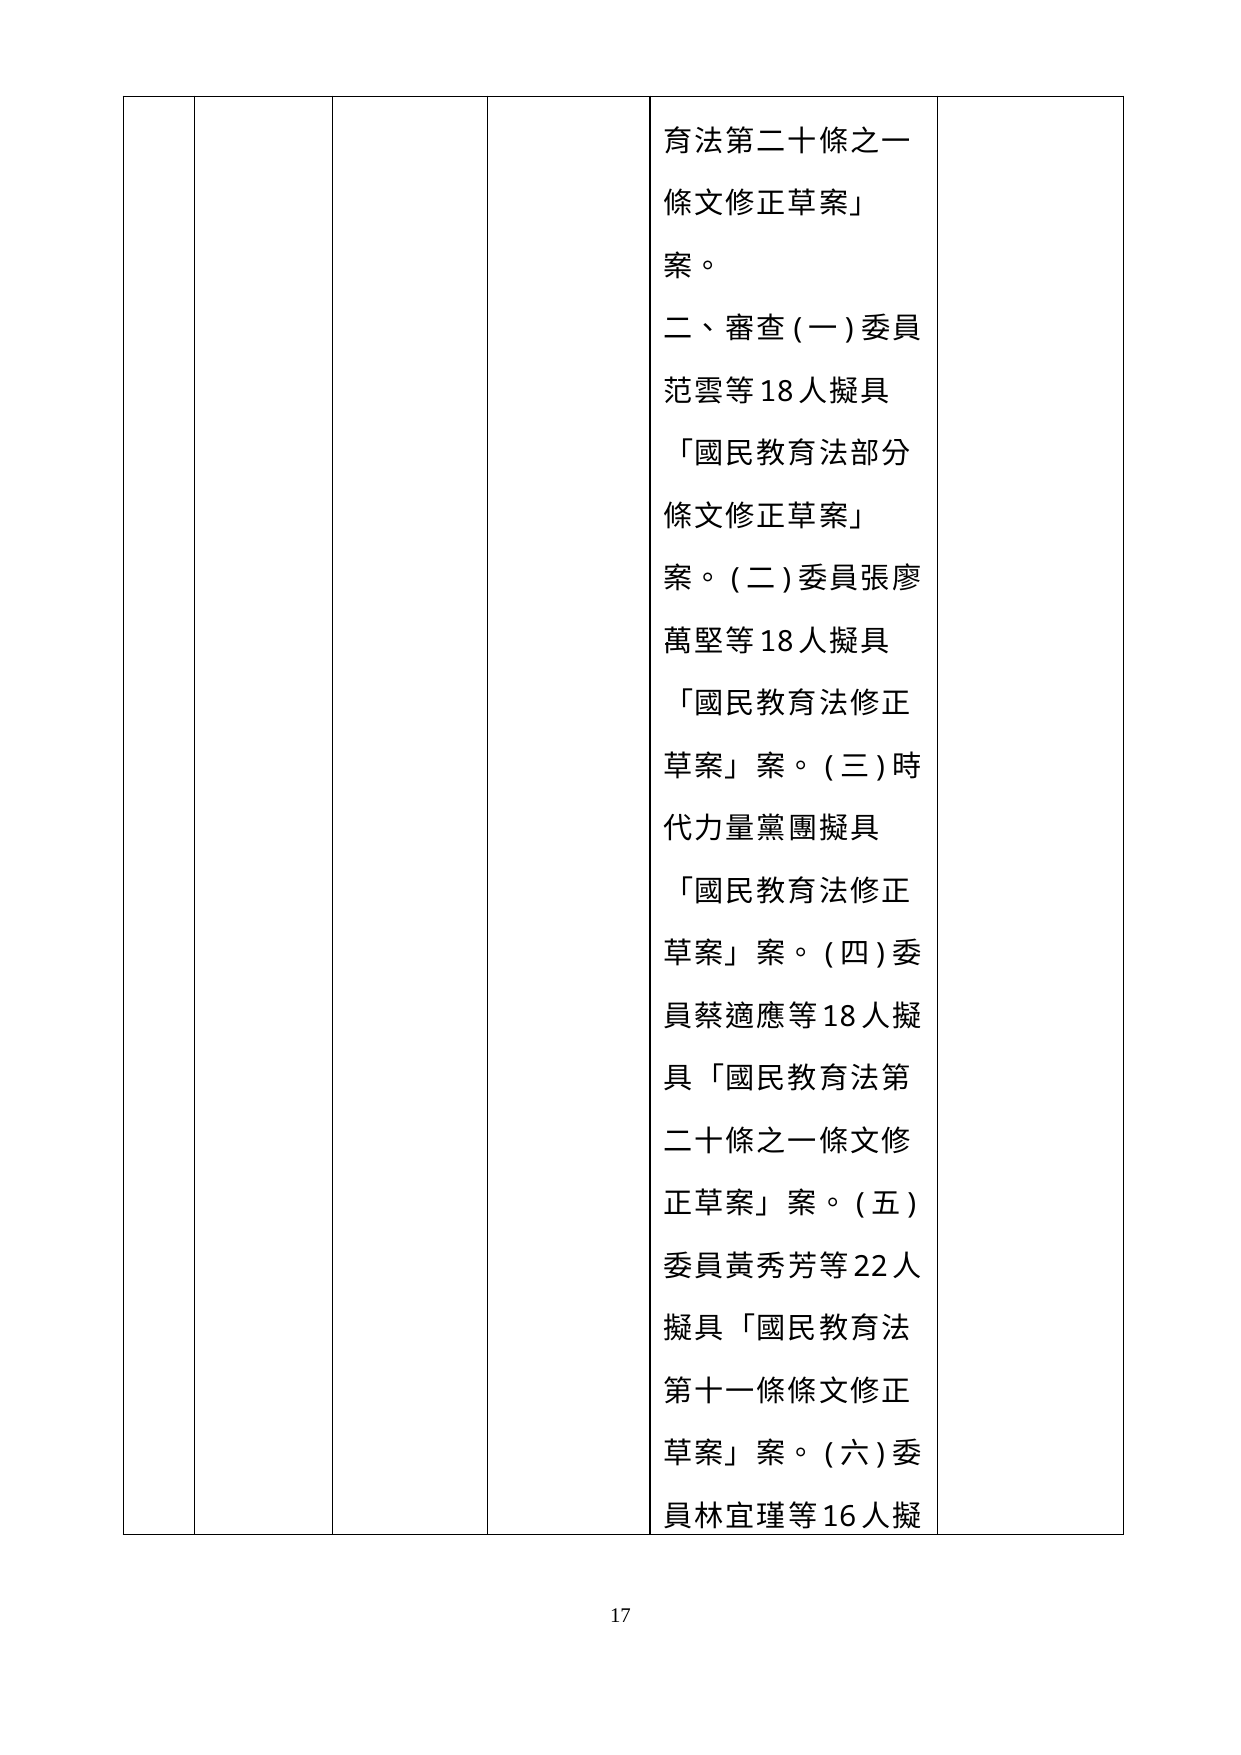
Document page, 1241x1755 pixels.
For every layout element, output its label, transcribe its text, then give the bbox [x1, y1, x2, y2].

table_cell [195, 97, 332, 1534]
table_cell [124, 97, 194, 1534]
table_cell [938, 97, 1123, 1534]
table_cell [488, 97, 649, 1534]
table_cell 育法第二十條之一條文修正草案」案。 二、審查(一)委員范雲等18人擬具「國民教育法部分條文修正草案」案。(二)委員張廖萬堅等18人擬具「國民教育法修正草案」案。(三)時代力量黨團擬具「國民教育法修正草案」案。(四)委員蔡適應等18人擬具「國民教育法第二十條之一條文修正草案」案。(五)委員黃秀芳等22人擬具「國民教育法第十一條條文修正草案」案。(六)委員林宜瑾等16人擬 [651, 97, 937, 1534]
table_cell [333, 97, 487, 1534]
